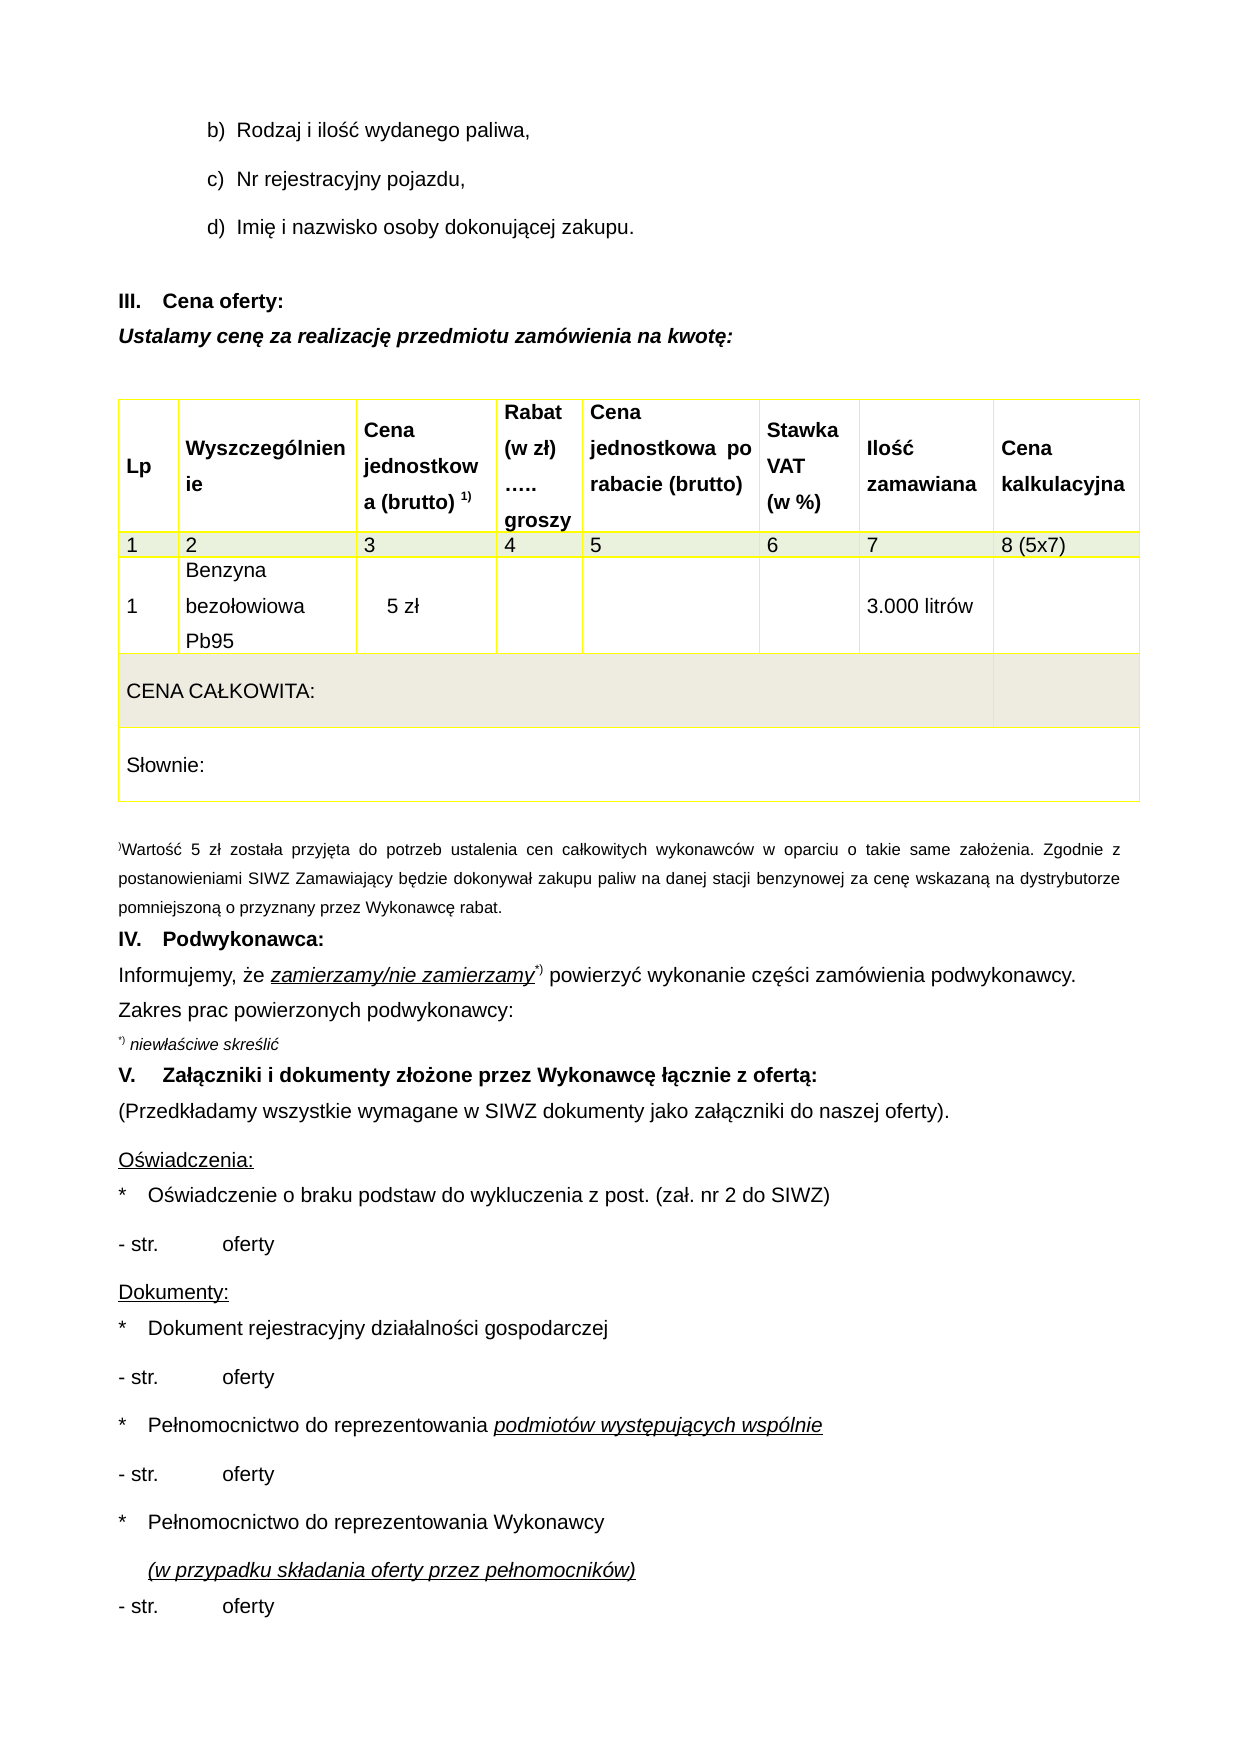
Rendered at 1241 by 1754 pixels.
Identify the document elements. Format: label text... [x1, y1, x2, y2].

text * Pełnomocnictwo do reprezentowania podmiotów występujących wspólnie [118, 1413, 1122, 1437]
table_cell 6 [760, 533, 859, 556]
table_header Ilość zamawiana [860, 400, 993, 531]
table_cell 5 zł [357, 558, 496, 653]
table_cell Benzyna bezołowiowa Pb95 [179, 558, 356, 653]
table_cell 3.000 litrów [860, 558, 993, 653]
text *) niewłaściwe skreślić [118, 1034, 1122, 1053]
table_header Rabat (w zł) ….. groszy [497, 400, 582, 531]
table_cell 7 [860, 533, 993, 556]
table_cell 5 [583, 533, 759, 556]
text Zakres prac powierzonych podwykonawcy: [118, 998, 1122, 1022]
table_cell 2 [179, 533, 356, 556]
text - str. oferty [118, 1364, 1122, 1388]
text c) Nr rejestracyjny pojazdu, [207, 167, 1122, 191]
table_cell [994, 558, 1139, 653]
text d) Imię i nazwisko osoby dokonującej zakupu. [207, 215, 1122, 239]
text V. Załączniki i dokumenty złożone przez Wykonawcę łącznie z ofertą: [118, 1063, 1122, 1087]
text Ustalamy cenę za realizację przedmiotu zamówienia na kwotę: [118, 324, 1122, 348]
text III. Cena oferty: [118, 288, 1122, 312]
text Informujemy, że zamierzamy/nie zamierzamy*) powierzyć wykonanie części zamówienia podwykonawcy. [118, 962, 1122, 986]
table_header Cena kalkulacyjna [994, 400, 1139, 531]
table_cell CENA CAŁKOWITA: [119, 654, 993, 727]
text - str. oferty [118, 1232, 1122, 1256]
text Oświadczenia: [118, 1147, 1122, 1171]
text - str. oferty [118, 1594, 1122, 1618]
table_cell 8 (5x7) [994, 533, 1139, 556]
table_cell Słownie: [119, 728, 1139, 801]
table_cell 1 [119, 533, 178, 556]
text * Dokument rejestracyjny działalności gospodarczej [118, 1316, 1122, 1340]
table_cell 1 [119, 558, 178, 653]
table_cell [760, 558, 859, 653]
text (w przypadku składania oferty przez pełnomocników) [148, 1558, 1122, 1582]
table_cell [994, 654, 1139, 727]
table_cell 3 [357, 533, 496, 556]
table_header Wyszczególnienie [179, 400, 356, 531]
table_cell 4 [497, 533, 582, 556]
table_header Cena jednostkowa (brutto) 1) [357, 400, 496, 531]
text (Przedkładamy wszystkie wymagane w SIWZ dokumenty jako załączniki do naszej oferty). [118, 1099, 1122, 1123]
table_cell [583, 558, 759, 653]
text )Wartość 5 zł została przyjęta do potrzeb ustalenia cen całkowitych wykonawców w oparciu o takie same założenia. Zgodnie z postanowieniami SIWZ Zamawiający będzie dokonywał zakupu paliw na danej stacji benzynowej za cenę wskazaną na dystrybutorze pomniejszoną o przyznany przez Wykonawcę rabat. [118, 840, 1122, 917]
table_header Lp [119, 400, 178, 531]
text * Oświadczenie o braku podstaw do wykluczenia z post. (zał. nr 2 do SIWZ) [118, 1183, 1122, 1207]
text Dokumenty: [118, 1280, 1122, 1304]
text IV. Podwykonawca: [118, 926, 1122, 950]
text - str. oferty [118, 1461, 1122, 1485]
table_header Cena jednostkowa po rabacie (brutto) [583, 400, 759, 531]
text b) Rodzaj i ilość wydanego paliwa, [207, 118, 1122, 142]
table_cell [497, 558, 582, 653]
table_header Stawka VAT (w %) [760, 400, 859, 531]
text * Pełnomocnictwo do reprezentowania Wykonawcy [118, 1510, 1122, 1534]
